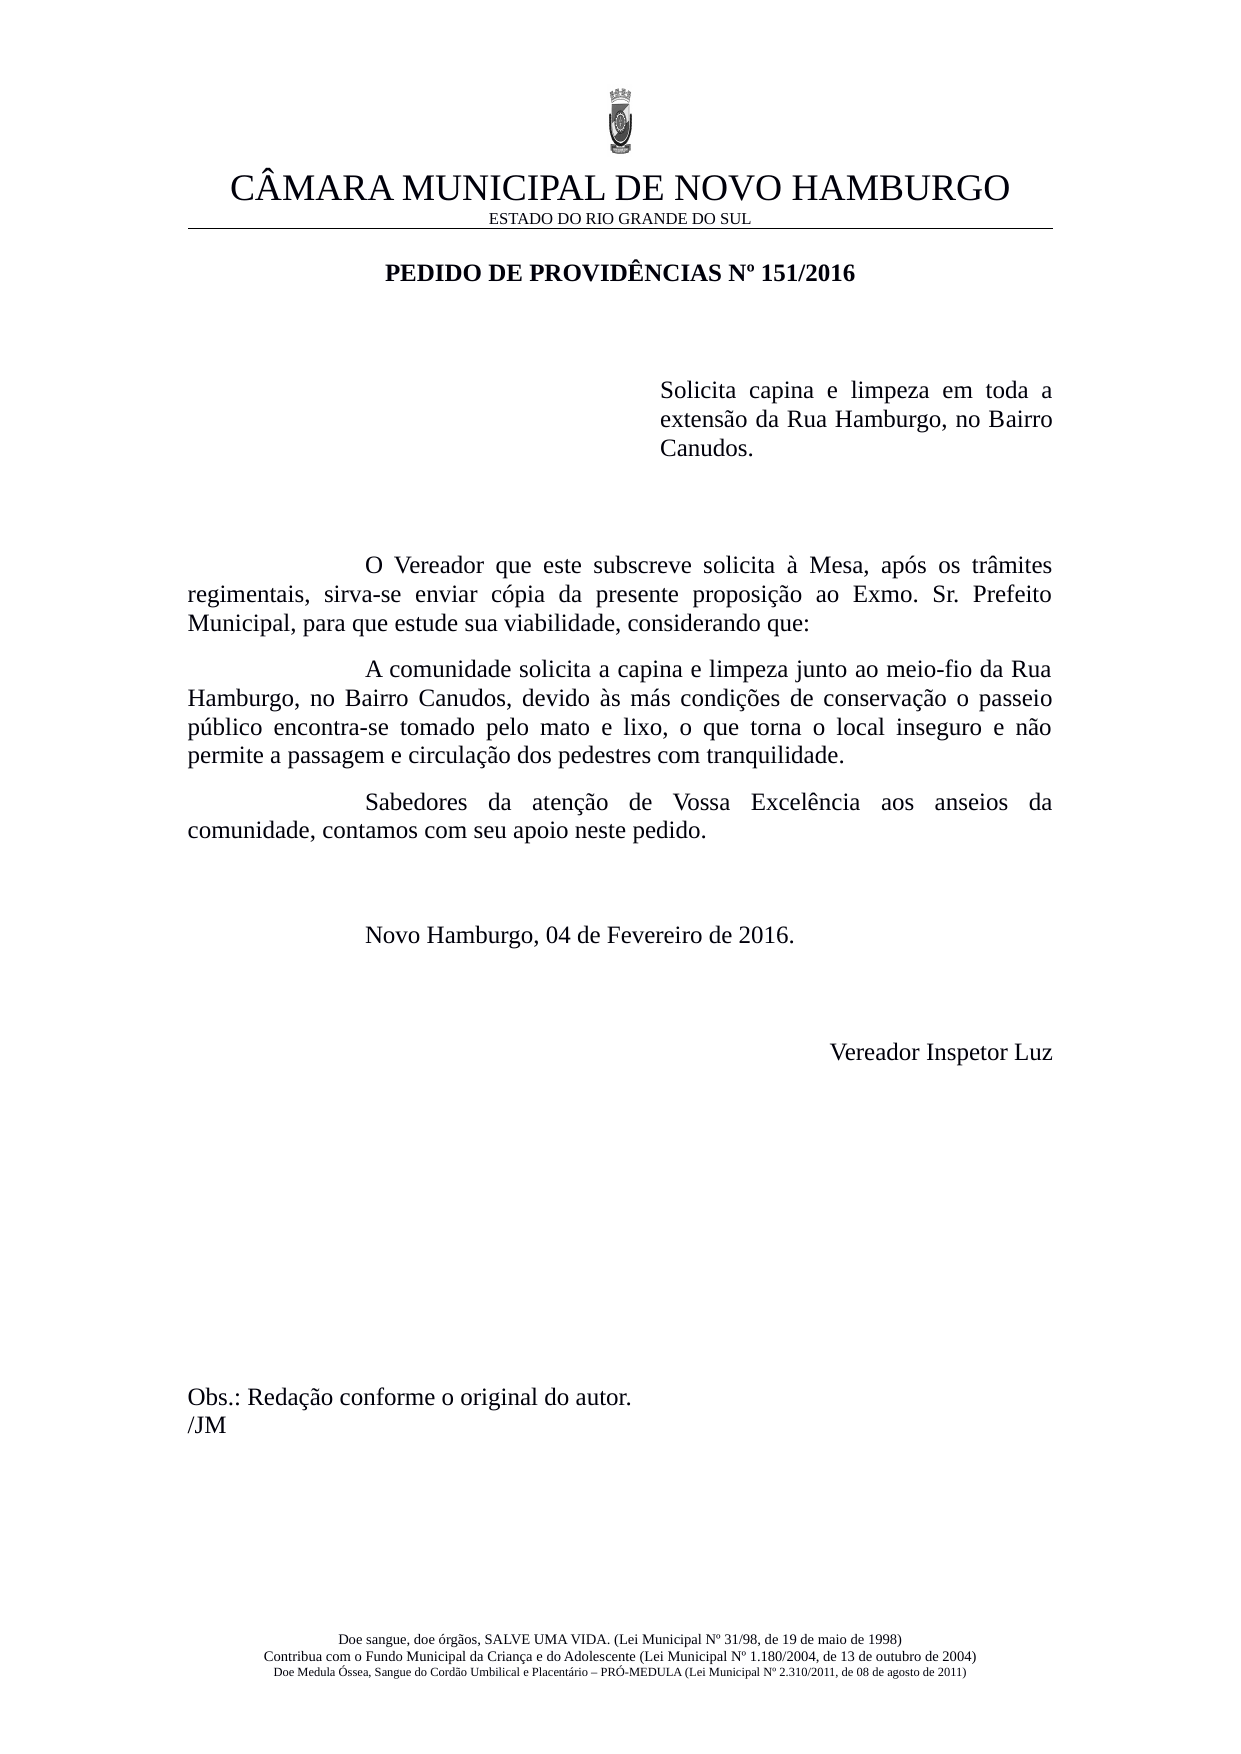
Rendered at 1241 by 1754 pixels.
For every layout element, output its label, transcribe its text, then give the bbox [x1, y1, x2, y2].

text O Vereador que este subscreve solicita à Mesa, após os trâmites regimentais, sirva-se enviar cópia da presente proposição ao Exmo. Sr. Prefeito Municipal, para que estude sua viabilidade, considerando que: [187, 550, 1053, 636]
text Vereador Inspetor Luz [187, 1037, 1053, 1066]
text PEDIDO DE PROVIDÊNCIAS Nº 151/2016 [187, 258, 1053, 287]
text Novo Hamburgo, 04 de Fevereiro de 2016. [187, 920, 1053, 949]
text Solicita capina e limpeza em toda a extensão da Rua Hamburgo, no Bairro Canudos. [660, 375, 1053, 462]
text Obs.: Redação conforme o original do autor. [187, 1382, 1053, 1411]
text A comunidade solicita a capina e limpeza junto ao meio-fio da Rua Hamburgo, no Bairro Canudos, devido às más condições de conservação o passeio público encontra-se tomado pelo mato e lixo, o que torna o local inseguro e não permite a passagem e circulação dos pedestres com tranquilidade. [187, 654, 1053, 769]
text Sabedores da atenção de Vossa Excelência aos anseios da comunidade, contamos com seu apoio neste pedido. [187, 787, 1053, 844]
text /JM [187, 1411, 1053, 1439]
